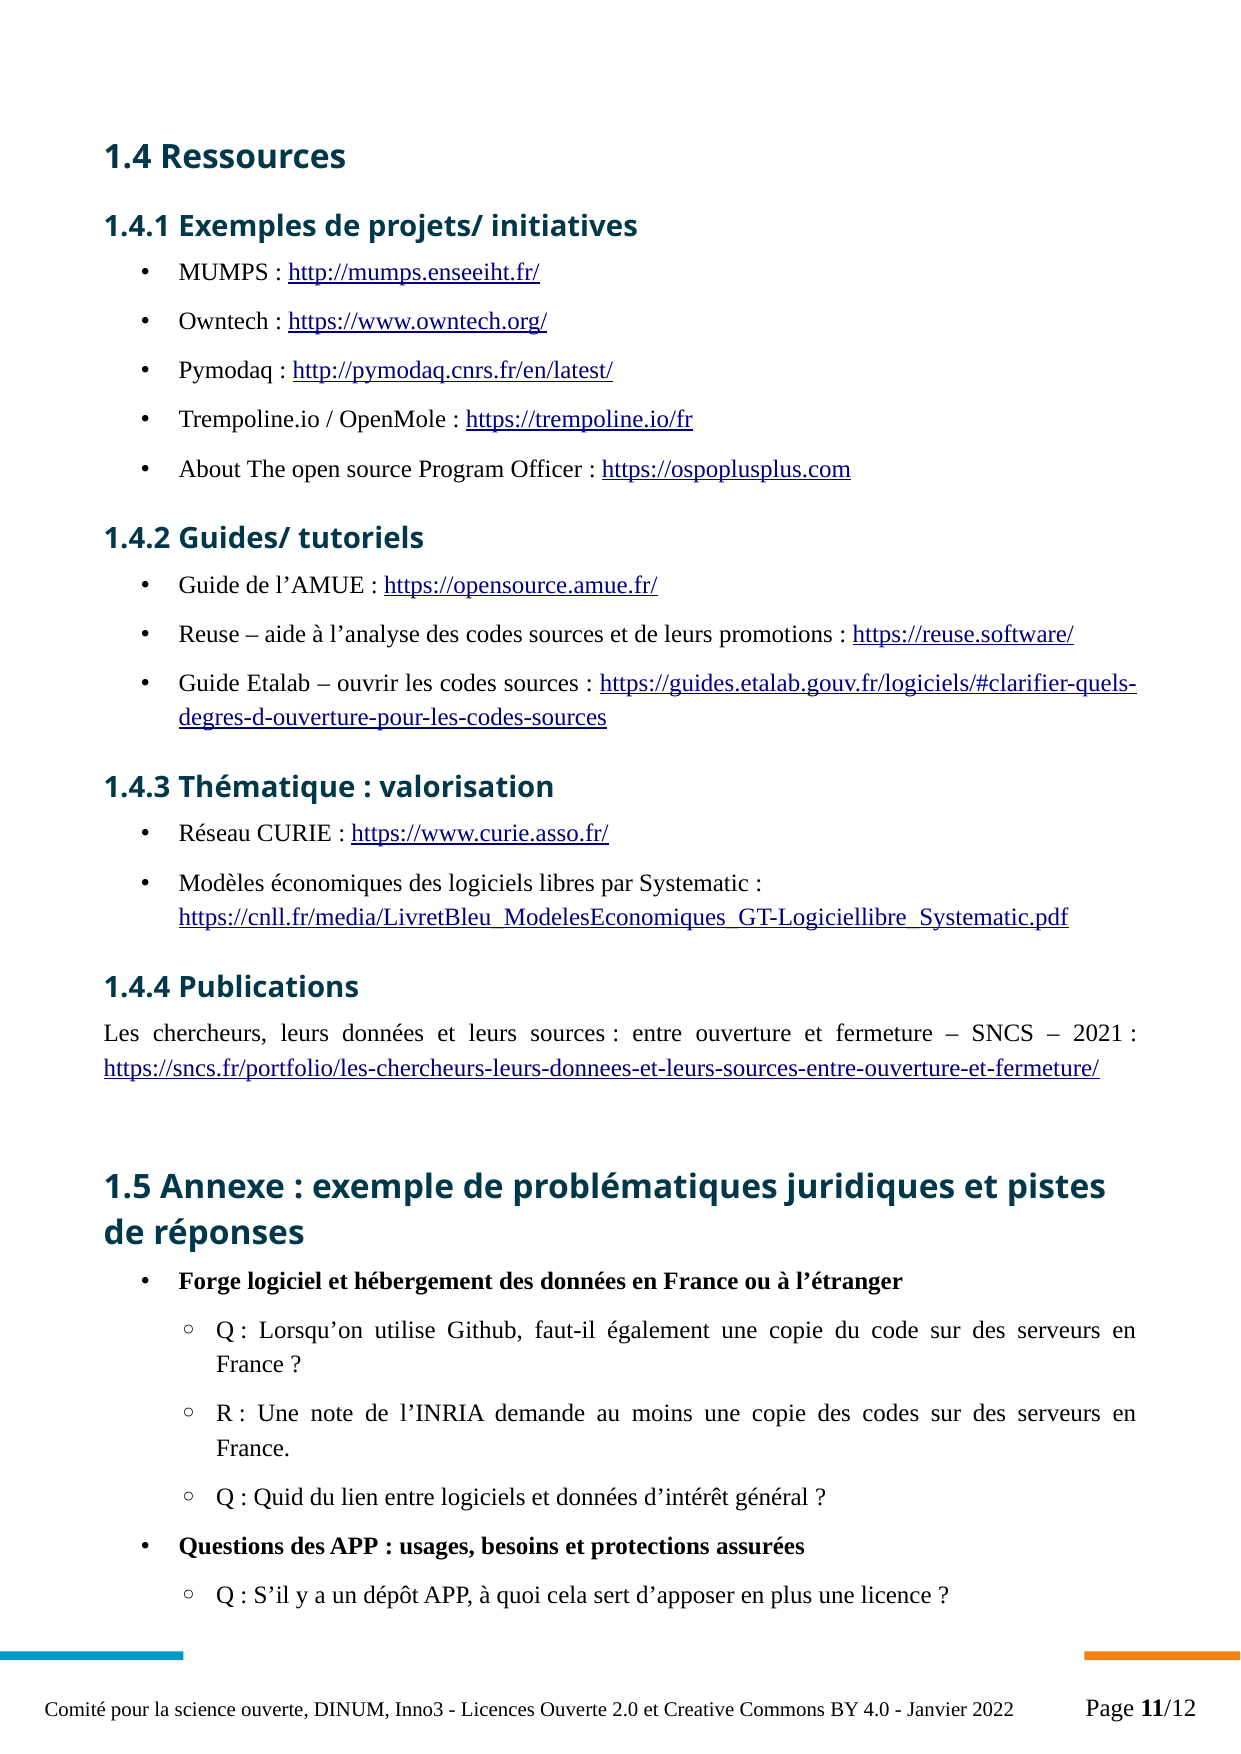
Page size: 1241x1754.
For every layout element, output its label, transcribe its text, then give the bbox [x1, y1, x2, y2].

list Owntech : https://www.owntech.org/ [141, 306, 1137, 335]
list R : Une note de l’INRIA demande au moins une copie des codes sur des serveurs en France. [178, 1398, 1137, 1462]
subtitle Ressources [103, 133, 1137, 178]
subtitle Exemples de projets/ initiatives [103, 205, 1137, 245]
subtitle Thématique : valorisation [103, 766, 1137, 806]
list Reuse – aide à l’analyse des codes sources et de leurs promotions : https://reuse.software/ [141, 619, 1137, 648]
list MUMPS : http://mumps.enseeiht.fr/ [141, 257, 1137, 286]
list Guide Etalab – ouvrir les codes sources : https://guides.etalab.gouv.fr/logiciels/#clarifier-quels-degres-d-ouverture-pour-les-codes-sources [141, 668, 1137, 731]
list Forge logiciel et hébergement des données en France ou à l’étranger [141, 1266, 1137, 1294]
list Réseau CURIE : https://www.curie.asso.fr/ [141, 818, 1137, 847]
list Q : Quid du lien entre logiciels et données d’intérêt général ? [178, 1482, 1137, 1511]
text Les chercheurs, leurs données et leurs sources : entre ouverture et fermeture – SNCS – 2021 : https://sncs.fr/portfolio/les-chercheurs-leurs-donnees-et-leurs-sources-entre-ouverture-et-fermeture/ [103, 1018, 1137, 1081]
subtitle Publications [103, 966, 1137, 1006]
list Questions des APP : usages, besoins et protections assurées [141, 1531, 1137, 1560]
subtitle Guides/ tutoriels [103, 517, 1137, 557]
list Q : Lorsqu’on utilise Github, faut-il également une copie du code sur des serveurs en France ? [178, 1315, 1137, 1378]
list About The open source Program Officer : https://ospoplusplus.com [141, 454, 1137, 482]
list Guide de l’AMUE : https://opensource.amue.fr/ [141, 570, 1137, 598]
subtitle Annexe : exemple de problématiques juridiques et pistes de réponses [103, 1163, 1137, 1254]
list Q : S’il y a un dépôt APP, à quoi cela sert d’apposer en plus une licence ? [178, 1580, 1137, 1609]
list Pymodaq : http://pymodaq.cnrs.fr/en/latest/ [141, 356, 1137, 384]
list Trempoline.io / OpenMole : https://trempoline.io/fr [141, 404, 1137, 433]
list Modèles économiques des logiciels libres par Systematic : https://cnll.fr/media/LivretBleu_ModelesEconomiques_GT-Logiciellibre_Systematic.pdf [141, 868, 1137, 931]
